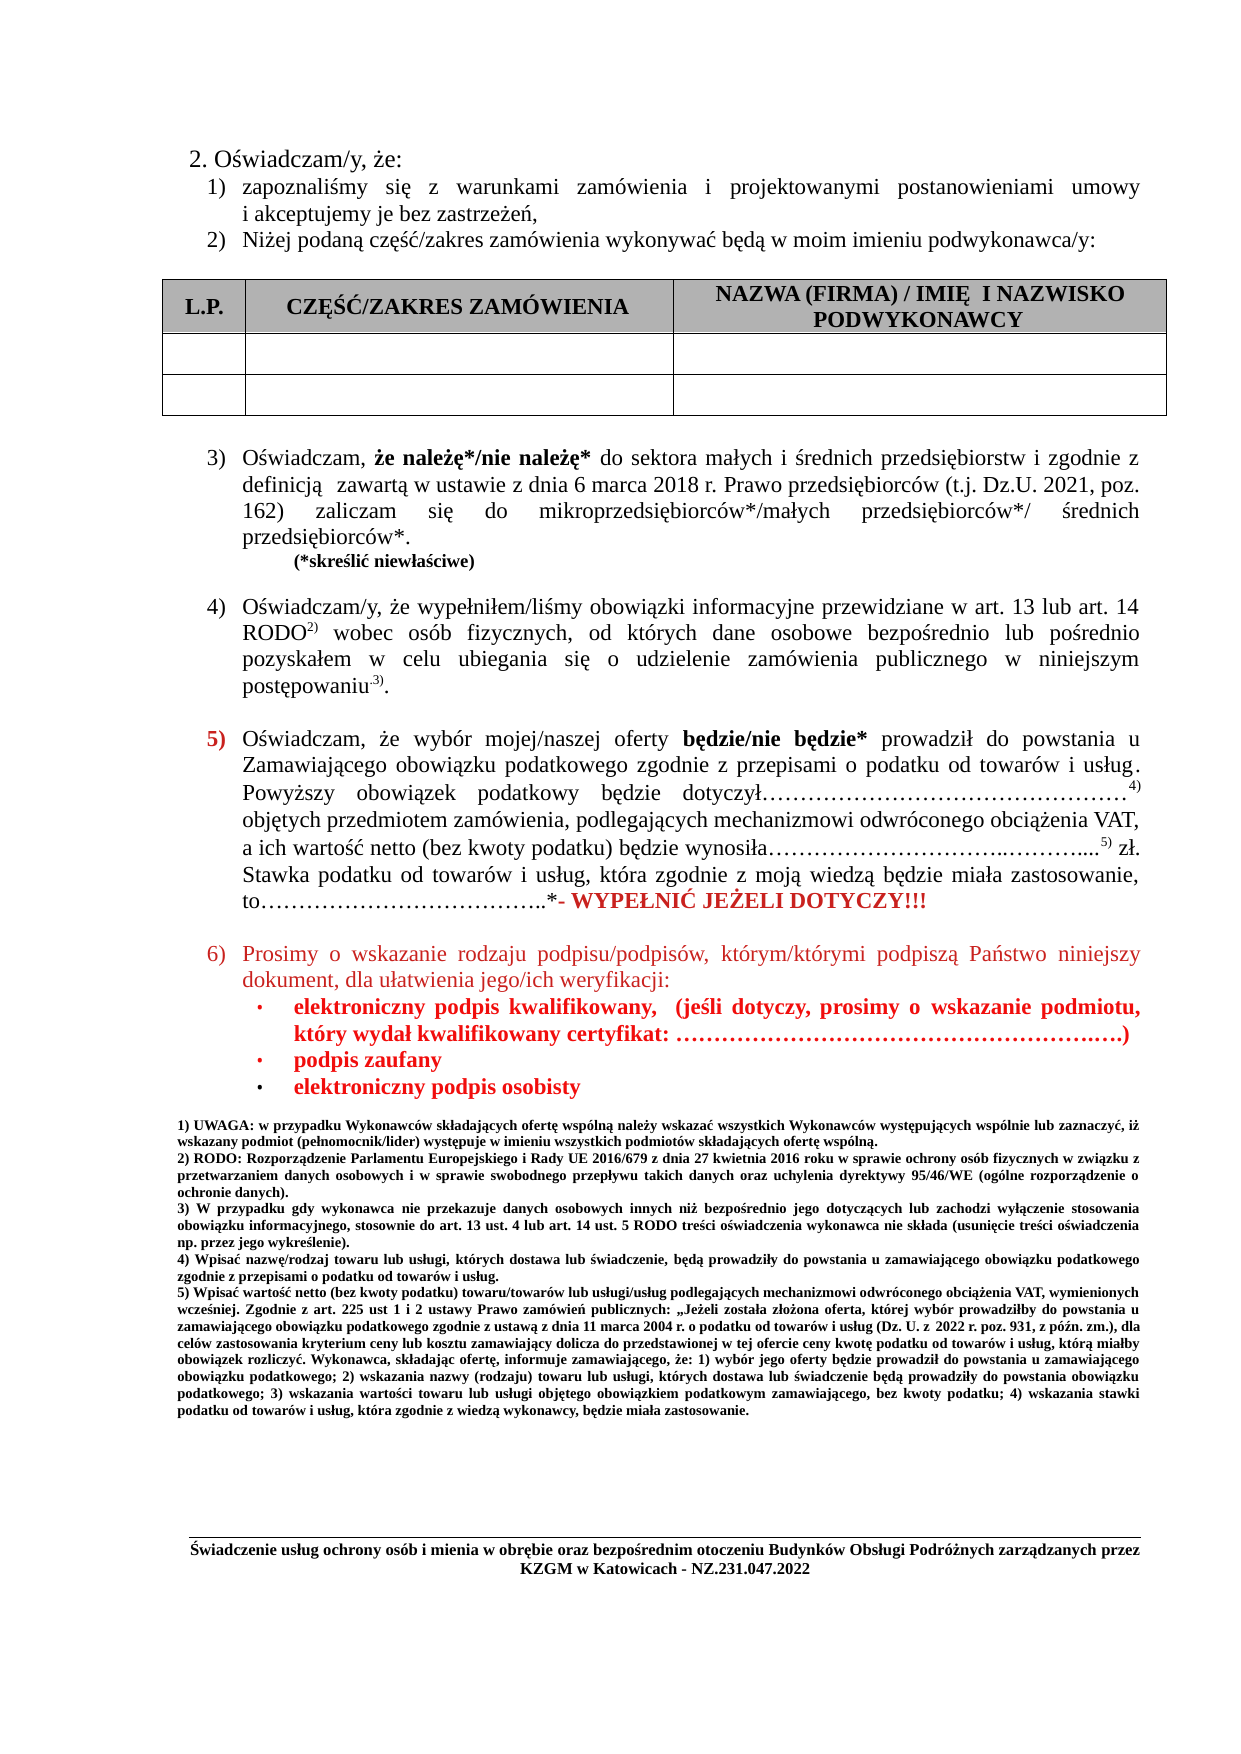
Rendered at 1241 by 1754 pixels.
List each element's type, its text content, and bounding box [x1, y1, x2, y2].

list zapoznaliśmy się z warunkami zamówienia i projektowanymi postanowieniami umowy i akceptujemy je bez zastrzeżeń, [207, 173, 1141, 226]
list 5) Wpisać wartość netto (bez kwoty podatku) towaru/towarów lub usługi/usług podlegających mechanizmowi odwróconego obciążenia VAT, wymienionych wcześniej. Zgodnie z art. 225 ust 1 i 2 ustawy Prawo zamówień publicznych: „Jeżeli została złożona oferta, której wybór prowadziłby do powstania u zamawiającego obowiązku podatkowego zgodnie z ustawą z dnia 11 marca 2004 r. o podatku od towarów i usług (Dz. U. z 2022 r. poz. 931, z późn. zm.), dla celów zastosowania kryterium ceny lub kosztu zamawiający dolicza do przedstawionej w tej ofercie ceny kwotę podatku od towarów i usług, którą miałby obowiązek rozliczyć. Wykonawca, składając ofertę, informuje zamawiającego, że: 1) wybór jego oferty będzie prowadził do powstania u zamawiającego obowiązku podatkowego; 2) wskazania nazwy (rodzaju) towaru lub usługi, których dostawa lub świadczenie będą prowadziły do powstania obowiązku podatkowego; 3) wskazania wartości towaru lub usługi objętego obowiązkiem podatkowym zamawiającego, bez kwoty podatku; 4) wskazania stawki podatku od towarów i usług, która zgodnie z wiedzą wykonawcy, będzie miała zastosowanie. [177, 1284, 1141, 1418]
list 1) UWAGA: w przypadku Wykonawców składających ofertę wspólną należy wskazać wszystkich Wykonawców występujących wspólnie lub zaznaczyć, iż wskazany podmiot (pełnomocnik/lider) występuje w imieniu wszystkich podmiotów składających ofertę wspólną. [177, 1116, 1141, 1150]
table_header Część/zakres zamówienia [246, 280, 673, 332]
table_cell [674, 375, 1166, 414]
text 2. Oświadczam/y, że: [189, 144, 1141, 173]
list Prosimy o wskazanie rodzaju podpisu/podpisów, którym/którymi podpiszą Państwo niniejszy dokument, dla ułatwienia jego/ich weryfikacji: [207, 940, 1141, 993]
list elektroniczny podpis kwalifikowany, (jeśli dotyczy, prosimy o wskazanie podmiotu, który wydał kwalifikowany certyfikat: ……………………………………………….….) [256, 993, 1141, 1046]
list podpis zaufany [256, 1046, 1141, 1073]
list Oświadczam/y, że wypełniłem/liśmy obowiązki informacyjne przewidziane w art. 13 lub art. 14 RODO2) wobec osób fizycznych, od których dane osobowe bezpośrednio lub pośrednio pozyskałem w celu ubiegania się o udzielenie zamówienia publicznego w niniejszym postępowaniu.3). [207, 593, 1141, 698]
list Oświadczam, że wybór mojej/naszej oferty będzie/nie będzie* prowadził do powstania u Zamawiającego obowiązku podatkowego zgodnie z przepisami o podatku od towarów i usług. Powyższy obowiązek podatkowy będzie dotyczył…………………………………………4) objętych przedmiotem zamówienia, podlegających mechanizmowi odwróconego obciążenia VAT, a ich wartość netto (bez kwoty podatku) będzie wynosiła…………………………..………....5) zł. Stawka podatku od towarów i usług, która zgodnie z moją wiedzą będzie miała zastosowanie, to………………………………..*- WYPEŁNIĆ JEŻELI DOTYCZY!!! [207, 724, 1141, 914]
table_cell [246, 334, 673, 373]
table_header L.p. [163, 280, 245, 332]
list 3) W przypadku gdy wykonawca nie przekazuje danych osobowych innych niż bezpośrednio jego dotyczących lub zachodzi wyłączenie stosowania obowiązku informacyjnego, stosownie do art. 13 ust. 4 lub art. 14 ust. 5 RODO treści oświadczenia wykonawca nie składa (usunięcie treści oświadczenia np. przez jego wykreślenie). [177, 1200, 1141, 1251]
list Oświadczam, że należę*/nie należę* do sektora małych i średnich przedsiębiorstw i zgodnie z definicją zawartą w ustawie z dnia 6 marca 2018 r. Prawo przedsiębiorców (t.j. Dz.U. 2021, poz. 162) zaliczam się do mikroprzedsiębiorców*/małych przedsiębiorców*/ średnich przedsiębiorców*. [207, 444, 1141, 550]
list elektroniczny podpis osobisty [256, 1073, 1141, 1099]
list (*skreślić niewłaściwe) [256, 550, 1141, 571]
table_header Nazwa (firma) / Imię i Nazwisko podwykonawcy [674, 280, 1166, 332]
list 2) RODO: Rozporządzenie Parlamentu Europejskiego i Rady UE 2016/679 z dnia 27 kwietnia 2016 roku w sprawie ochrony osób fizycznych w związku z przetwarzaniem danych osobowych i w sprawie swobodnego przepływu takich danych oraz uchylenia dyrektywy 95/46/WE (ogólne rozporządzenie o ochronie danych). [177, 1150, 1141, 1200]
table_cell [163, 375, 245, 414]
table_cell [163, 334, 245, 373]
table_cell [246, 375, 673, 414]
list Niżej podaną część/zakres zamówienia wykonywać będą w moim imieniu podwykonawca/y: [207, 226, 1141, 252]
table_cell [674, 334, 1166, 373]
list 4) Wpisać nazwę/rodzaj towaru lub usługi, których dostawa lub świadczenie, będą prowadziły do powstania u zamawiającego obowiązku podatkowego zgodnie z przepisami o podatku od towarów i usług. [177, 1251, 1141, 1284]
